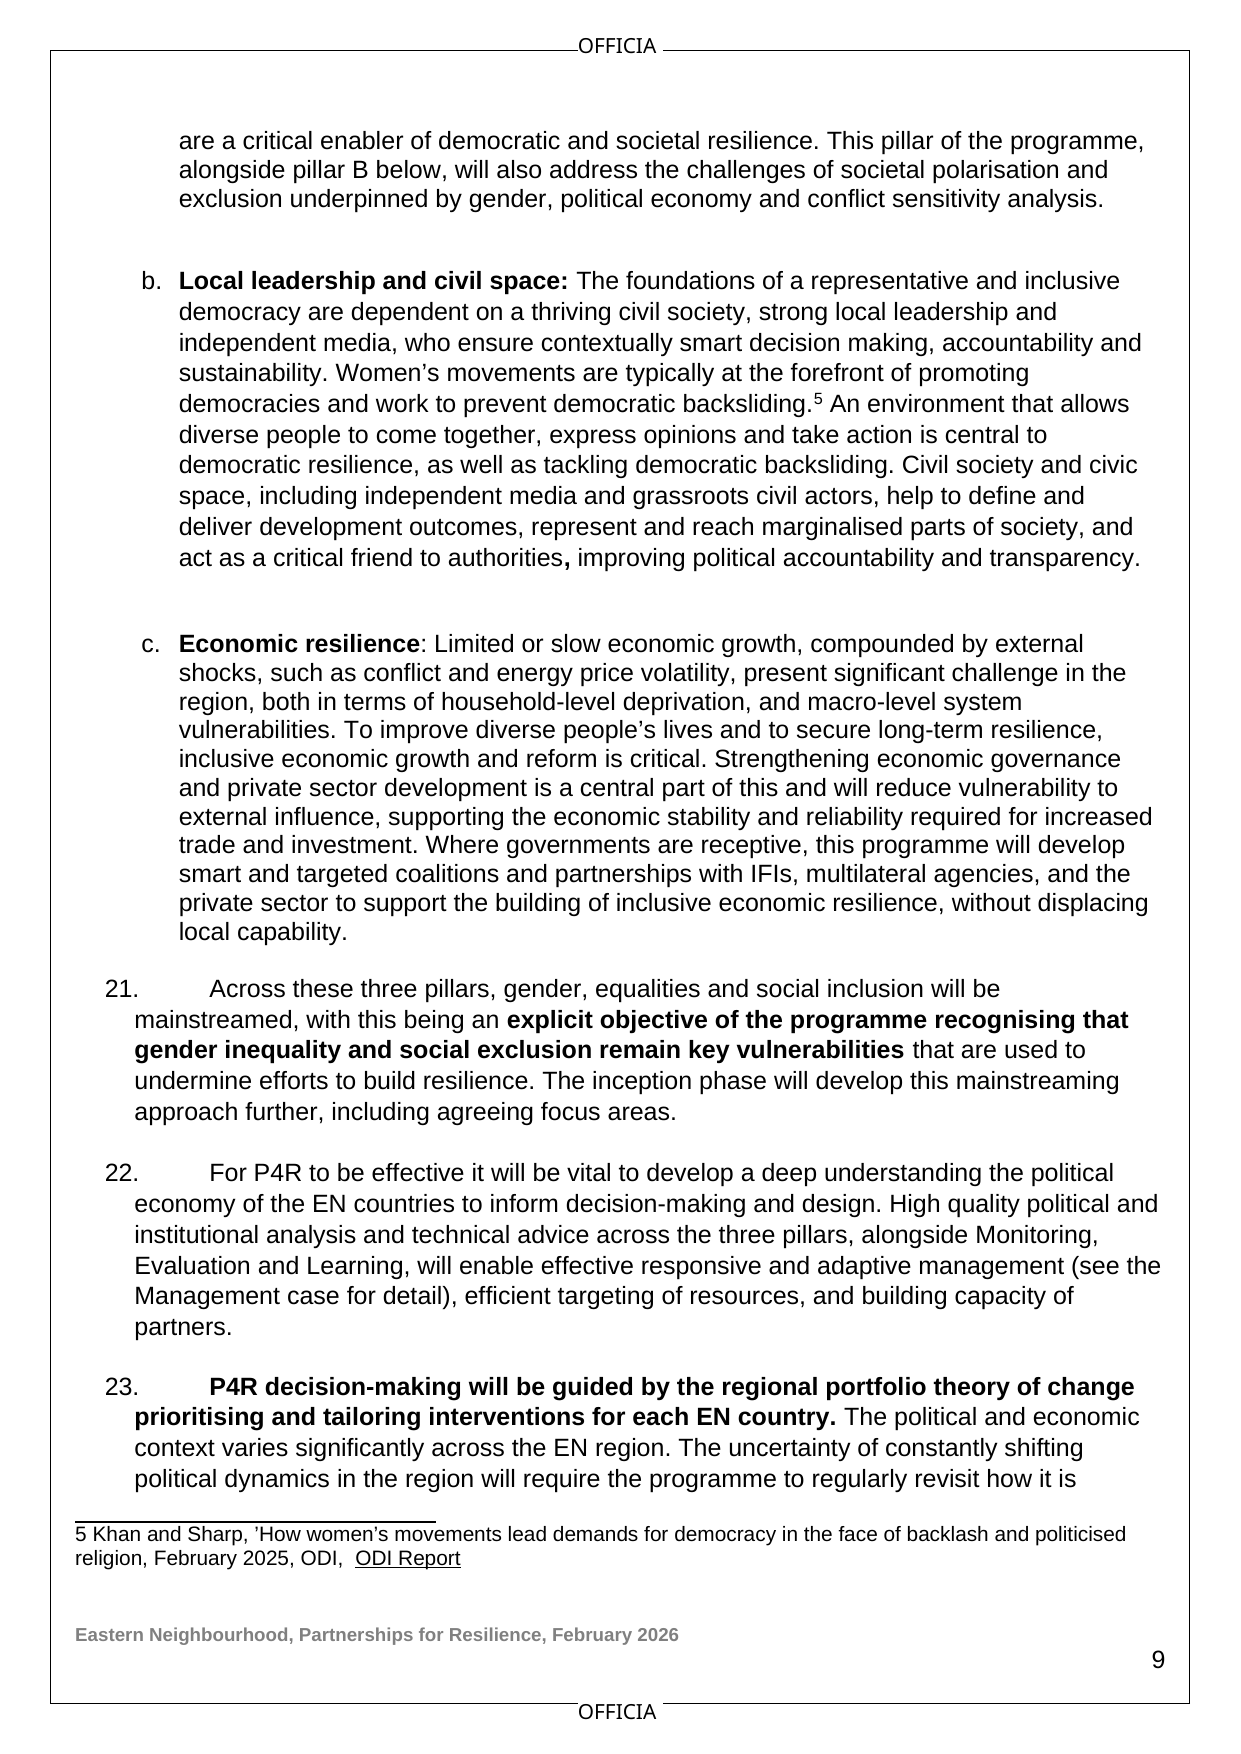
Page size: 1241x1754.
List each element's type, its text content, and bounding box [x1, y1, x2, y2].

list Local leadership and civil space: The foundations of a representative and inclusive democracy are dependent on a thriving civil society, strong local leadership and independent media, who ensure contextually smart decision making, accountability and sustainability. Women’s movements are typically at the forefront of promoting democracies and work to prevent democratic backsliding. An environment that allows diverse people to come together, express opinions and take action is central to democratic resilience, as well as tackling democratic backsliding. Civil society and civic space, including independent media and grassroots civil actors, help to define and deliver development outcomes, represent and reach marginalised parts of society, and act as a critical friend to authorities, improving political accountability and transparency. [141, 266, 1165, 602]
list are a critical enabler of democratic and societal resilience. This pillar of the programme, alongside pillar B below, will also address the challenges of societal polarisation and exclusion underpinned by gender, political economy and conflict sensitivity analysis. [141, 126, 1165, 241]
list P4R decision-making will be guided by the regional portfolio theory of change prioritising and tailoring interventions for each EN country. The political and economic context varies significantly across the EN region. The uncertainty of constantly shifting political dynamics in the region will require the programme to regularly revisit how it is [104, 1372, 1165, 1492]
list Across these three pillars, gender, equalities and social inclusion will be mainstreamed, with this being an explicit objective of the programme recognising that gender inequality and social exclusion remain key vulnerabilities that are used to undermine efforts to build resilience. The inception phase will develop this mainstreaming approach further, including agreeing focus areas. [104, 974, 1165, 1126]
list Khan and Sharp, ’How women’s movements lead demands for democracy in the face of backlash and politicised religion, February 2025, ODI, ODI Report [75, 1522, 1165, 1570]
list For P4R to be effective it will be vital to develop a deep understanding the political economy of the EN countries to inform decision-making and design. High quality political and institutional analysis and technical advice across the three pillars, alongside Monitoring, Evaluation and Learning, will enable effective responsive and adaptive management (see the Management case for detail), efficient targeting of resources, and building capacity of partners. [104, 1158, 1165, 1341]
list Economic resilience: Limited or slow economic growth, compounded by external shocks, such as conflict and energy price volatility, present significant challenge in the region, both in terms of household-level deprivation, and macro-level system vulnerabilities. To improve diverse people’s lives and to secure long-term resilience, inclusive economic growth and reform is critical. Strengthening economic governance and private sector development is a central part of this and will reduce vulnerability to external influence, supporting the economic stability and reliability required for increased trade and investment. Where governments are receptive, this programme will develop smart and targeted coalitions and partnerships with IFIs, multilateral agencies, and the private sector to support the building of inclusive economic resilience, without displacing local capability. [141, 629, 1165, 945]
